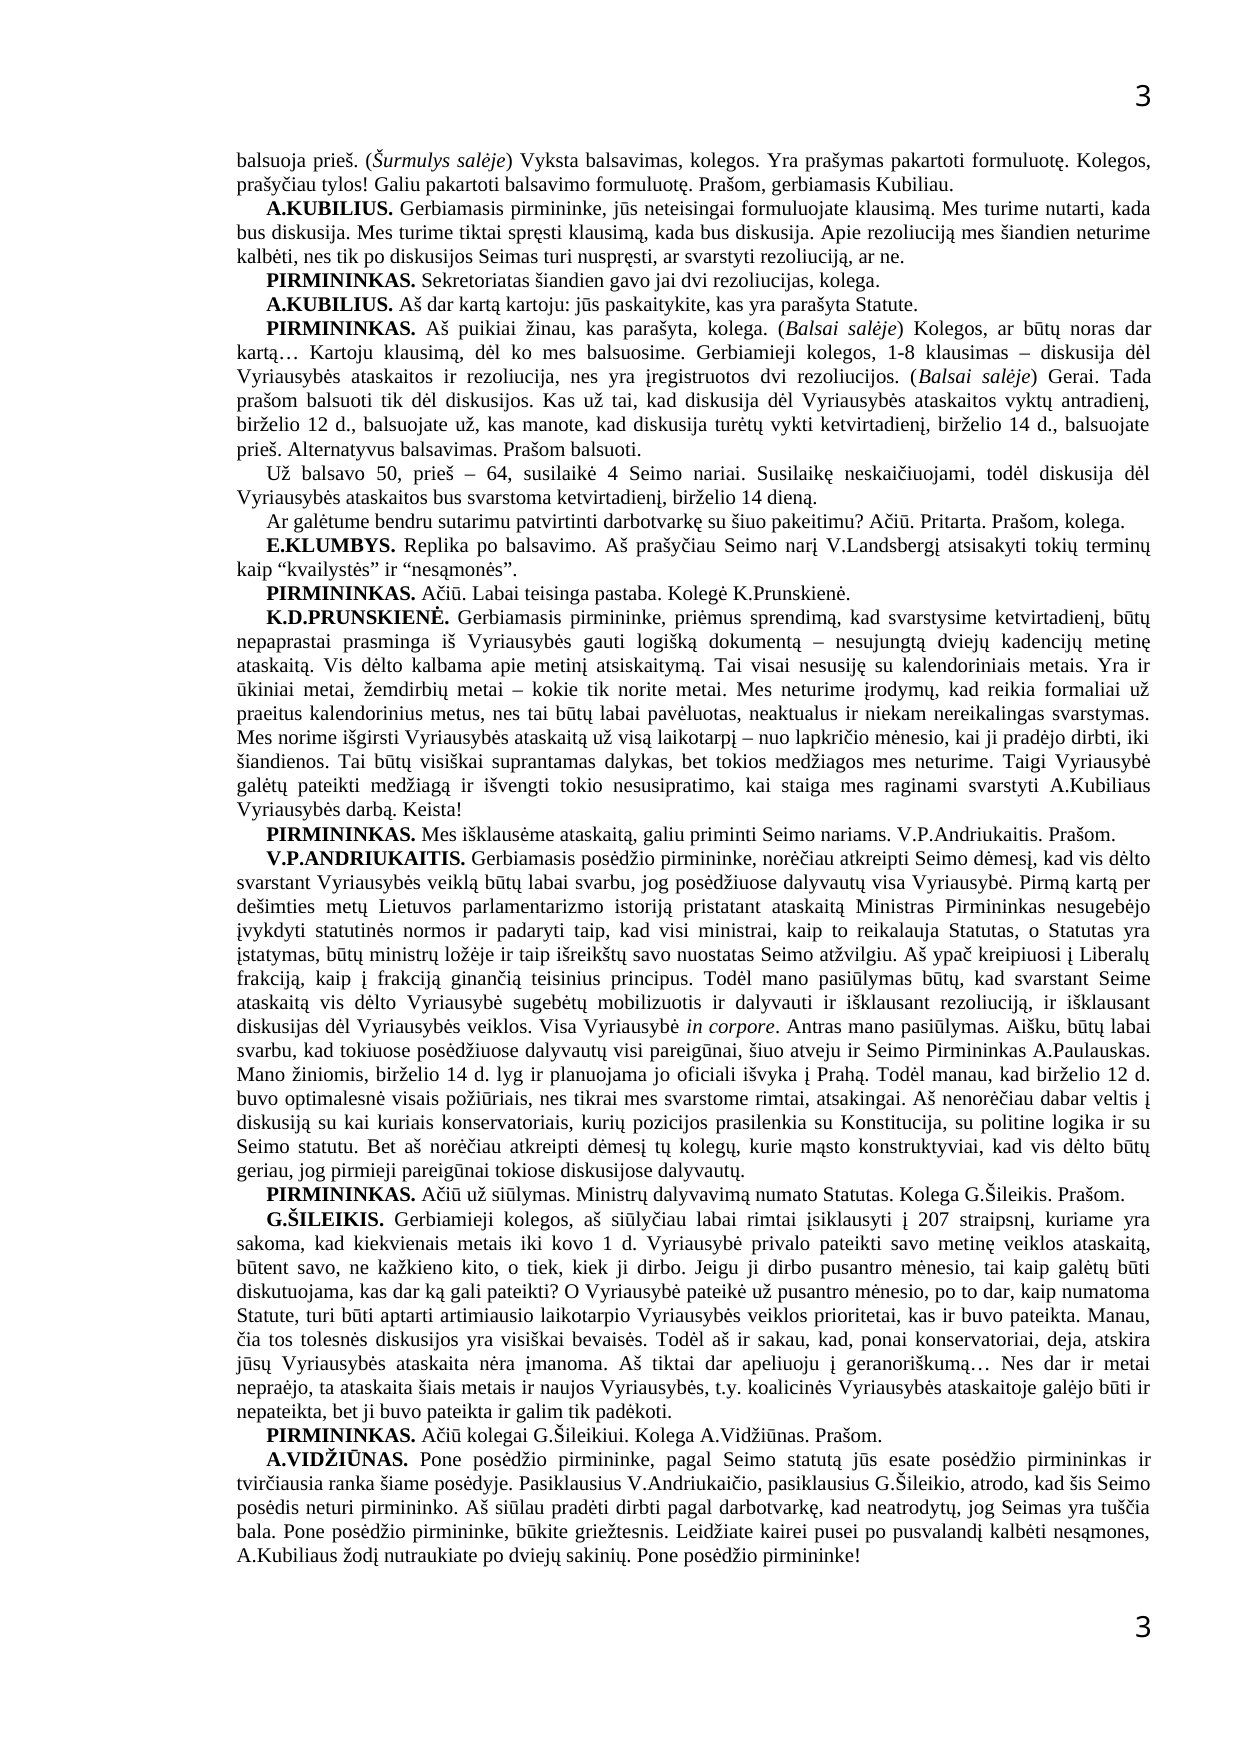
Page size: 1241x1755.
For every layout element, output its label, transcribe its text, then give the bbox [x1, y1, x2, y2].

text G.ŠILEIKIS. Gerbiamieji kolegos, aš siūlyčiau labai rimtai įsiklausyti į 207 straipsnį, kuriame yra sakoma, kad kiekvienais metais iki kovo 1 d. Vyriausybė privalo pateikti savo metinę veiklos ataskaitą, būtent savo, ne kažkieno kito, o tiek, kiek ji dirbo. Jeigu ji dirbo pusantro mėnesio, tai kaip galėtų būti diskutuojama, kas dar ką gali pateikti? O Vyriausybė pateikė už pusantro mėnesio, po to dar, kaip numatoma Statute, turi būti aptarti artimiausio laikotarpio Vyriausybės veiklos prioritetai, kas ir buvo pateikta. Manau, čia tos tolesnės diskusijos yra visiškai bevaisės. Todėl aš ir sakau, kad, ponai konservatoriai, deja, atskira jūsų Vyriausybės ataskaita nėra įmanoma. Aš tiktai dar apeliuoju į geranoriškumą… Nes dar ir metai nepraėjo, ta ataskaita šiais metais ir naujos Vyriausybės, t.y. koalicinės Vyriausybės ataskaitoje galėjo būti ir nepateikta, bet ji buvo pateikta ir galim tik padėkoti. [236, 1206, 1152, 1423]
text PIRMININKAS. Ačiū kolegai G.Šileikiui. Kolega A.Vidžiūnas. Prašom. [236, 1423, 1152, 1447]
text K.D.PRUNSKIENĖ. Gerbiamasis pirmininke, priėmus sprendimą, kad svarstysime ketvirtadienį, būtų nepaprastai prasminga iš Vyriausybės gauti logišką dokumentą – nesujungtą dviejų kadencijų metinę ataskaitą. Vis dėlto kalbama apie metinį atsiskaitymą. Tai visai nesusiję su kalendoriniais metais. Yra ir ūkiniai metai, žemdirbių metai – kokie tik norite metai. Mes neturime įrodymų, kad reikia formaliai už praeitus kalendorinius metus, nes tai būtų labai pavėluotas, neaktualus ir niekam nereikalingas svarstymas. Mes norime išgirsti Vyriausybės ataskaitą už visą laikotarpį – nuo lapkričio mėnesio, kai ji pradėjo dirbti, iki šiandienos. Tai būtų visiškai suprantamas dalykas, bet tokios medžiagos mes neturime. Taigi Vyriausybė galėtų pateikti medžiagą ir išvengti tokio nesusipratimo, kai staiga mes raginami svarstyti A.Kubiliaus Vyriausybės darbą. Keista! [236, 605, 1152, 821]
text balsuoja prieš. (Šurmulys salėje) Vyksta balsavimas, kolegos. Yra prašymas pakartoti formuluotę. Kolegos, prašyčiau tylos! Galiu pakartoti balsavimo formuluotę. Prašom, gerbiamasis Kubiliau. [236, 148, 1152, 196]
text Už balsavo 50, prieš – 64, susilaikė 4 Seimo nariai. Susilaikę neskaičiuojami, todėl diskusija dėl Vyriausybės ataskaitos bus svarstoma ketvirtadienį, birželio 14 dieną. [236, 461, 1152, 509]
text Ar galėtume bendru sutarimu patvirtinti darbotvarkę su šiuo pakeitimu? Ačiū. Pritarta. Prašom, kolega. [236, 509, 1152, 533]
text A.KUBILIUS. Gerbiamasis pirmininke, jūs neteisingai formuluojate klausimą. Mes turime nutarti, kada bus diskusija. Mes turime tiktai spręsti klausimą, kada bus diskusija. Apie rezoliuciją mes šiandien neturime kalbėti, nes tik po diskusijos Seimas turi nuspręsti, ar svarstyti rezoliuciją, ar ne. [236, 196, 1152, 268]
text V.P.ANDRIUKAITIS. Gerbiamasis posėdžio pirmininke, norėčiau atkreipti Seimo dėmesį, kad vis dėlto svarstant Vyriausybės veiklą būtų labai svarbu, jog posėdžiuose dalyvautų visa Vyriausybė. Pirmą kartą per dešimties metų Lietuvos parlamentarizmo istoriją pristatant ataskaitą Ministras Pirmininkas nesugebėjo įvykdyti statutinės normos ir padaryti taip, kad visi ministrai, kaip to reikalauja Statutas, o Statutas yra įstatymas, būtų ministrų ložėje ir taip išreikštų savo nuostatas Seimo atžvilgiu. Aš ypač kreipiuosi į Liberalų frakciją, kaip į frakciją ginančią teisinius principus. Todėl mano pasiūlymas būtų, kad svarstant Seime ataskaitą vis dėlto Vyriausybė sugebėtų mobilizuotis ir dalyvauti ir išklausant rezoliuciją, ir išklausant diskusijas dėl Vyriausybės veiklos. Visa Vyriausybė in corpore. Antras mano pasiūlymas. Aišku, būtų labai svarbu, kad tokiuose posėdžiuose dalyvautų visi pareigūnai, šiuo atveju ir Seimo Pirmininkas A.Paulauskas. Mano žiniomis, birželio 14 d. lyg ir planuojama jo oficiali išvyka į Prahą. Todėl manau, kad birželio 12 d. buvo optimalesnė visais požiūriais, nes tikrai mes svarstome rimtai, atsakingai. Aš nenorėčiau dabar veltis į diskusiją su kai kuriais konservatoriais, kurių pozicijos prasilenkia su Konstitucija, su politine logika ir su Seimo statutu. Bet aš norėčiau atkreipti dėmesį tų kolegų, kurie mąsto konstruktyviai, kad vis dėlto būtų geriau, jog pirmieji pareigūnai tokiose diskusijose dalyvautų. [236, 846, 1152, 1182]
text PIRMININKAS. Aš puikiai žinau, kas parašyta, kolega. (Balsai salėje) Kolegos, ar būtų noras dar kartą… Kartoju klausimą, dėl ko mes balsuosime. Gerbiamieji kolegos, 1-8 klausimas – diskusija dėl Vyriausybės ataskaitos ir rezoliucija, nes yra įregistruotos dvi rezoliucijos. (Balsai salėje) Gerai. Tada prašom balsuoti tik dėl diskusijos. Kas už tai, kad diskusija dėl Vyriausybės ataskaitos vyktų antradienį, birželio 12 d., balsuojate už, kas manote, kad diskusija turėtų vykti ketvirtadienį, birželio 14 d., balsuojate prieš. Alternatyvus balsavimas. Prašom balsuoti. [236, 316, 1152, 461]
text A.VIDŽIŪNAS. Pone posėdžio pirmininke, pagal Seimo statutą jūs esate posėdžio pirmininkas ir tvirčiausia ranka šiame posėdyje. Pasiklausius V.Andriukaičio, pasiklausius G.Šileikio, atrodo, kad šis Seimo posėdis neturi pirmininko. Aš siūlau pradėti dirbti pagal darbotvarkę, kad neatrodytų, jog Seimas yra tuščia bala. Pone posėdžio pirmininke, būkite griežtesnis. Leidžiate kairei pusei po pusvalandį kalbėti nesąmones, A.Kubiliaus žodį nutraukiate po dviejų sakinių. Pone posėdžio pirmininke! [236, 1447, 1152, 1567]
text PIRMININKAS. Sekretoriatas šiandien gavo jai dvi rezoliucijas, kolega. [236, 268, 1152, 292]
text PIRMININKAS. Ačiū už siūlymas. Ministrų dalyvavimą numato Statutas. Kolega G.Šileikis. Prašom. [236, 1182, 1152, 1206]
text PIRMININKAS. Ačiū. Labai teisinga pastaba. Kolegė K.Prunskienė. [236, 581, 1152, 605]
text A.KUBILIUS. Aš dar kartą kartoju: jūs paskaitykite, kas yra parašyta Statute. [236, 292, 1152, 316]
text E.KLUMBYS. Replika po balsavimo. Aš prašyčiau Seimo narį V.Landsbergį atsisakyti tokių terminų kaip “kvailystės” ir “nesąmonės”. [236, 533, 1152, 581]
text PIRMININKAS. Mes išklausėme ataskaitą, galiu priminti Seimo nariams. V.P.Andriukaitis. Prašom. [236, 821, 1152, 846]
